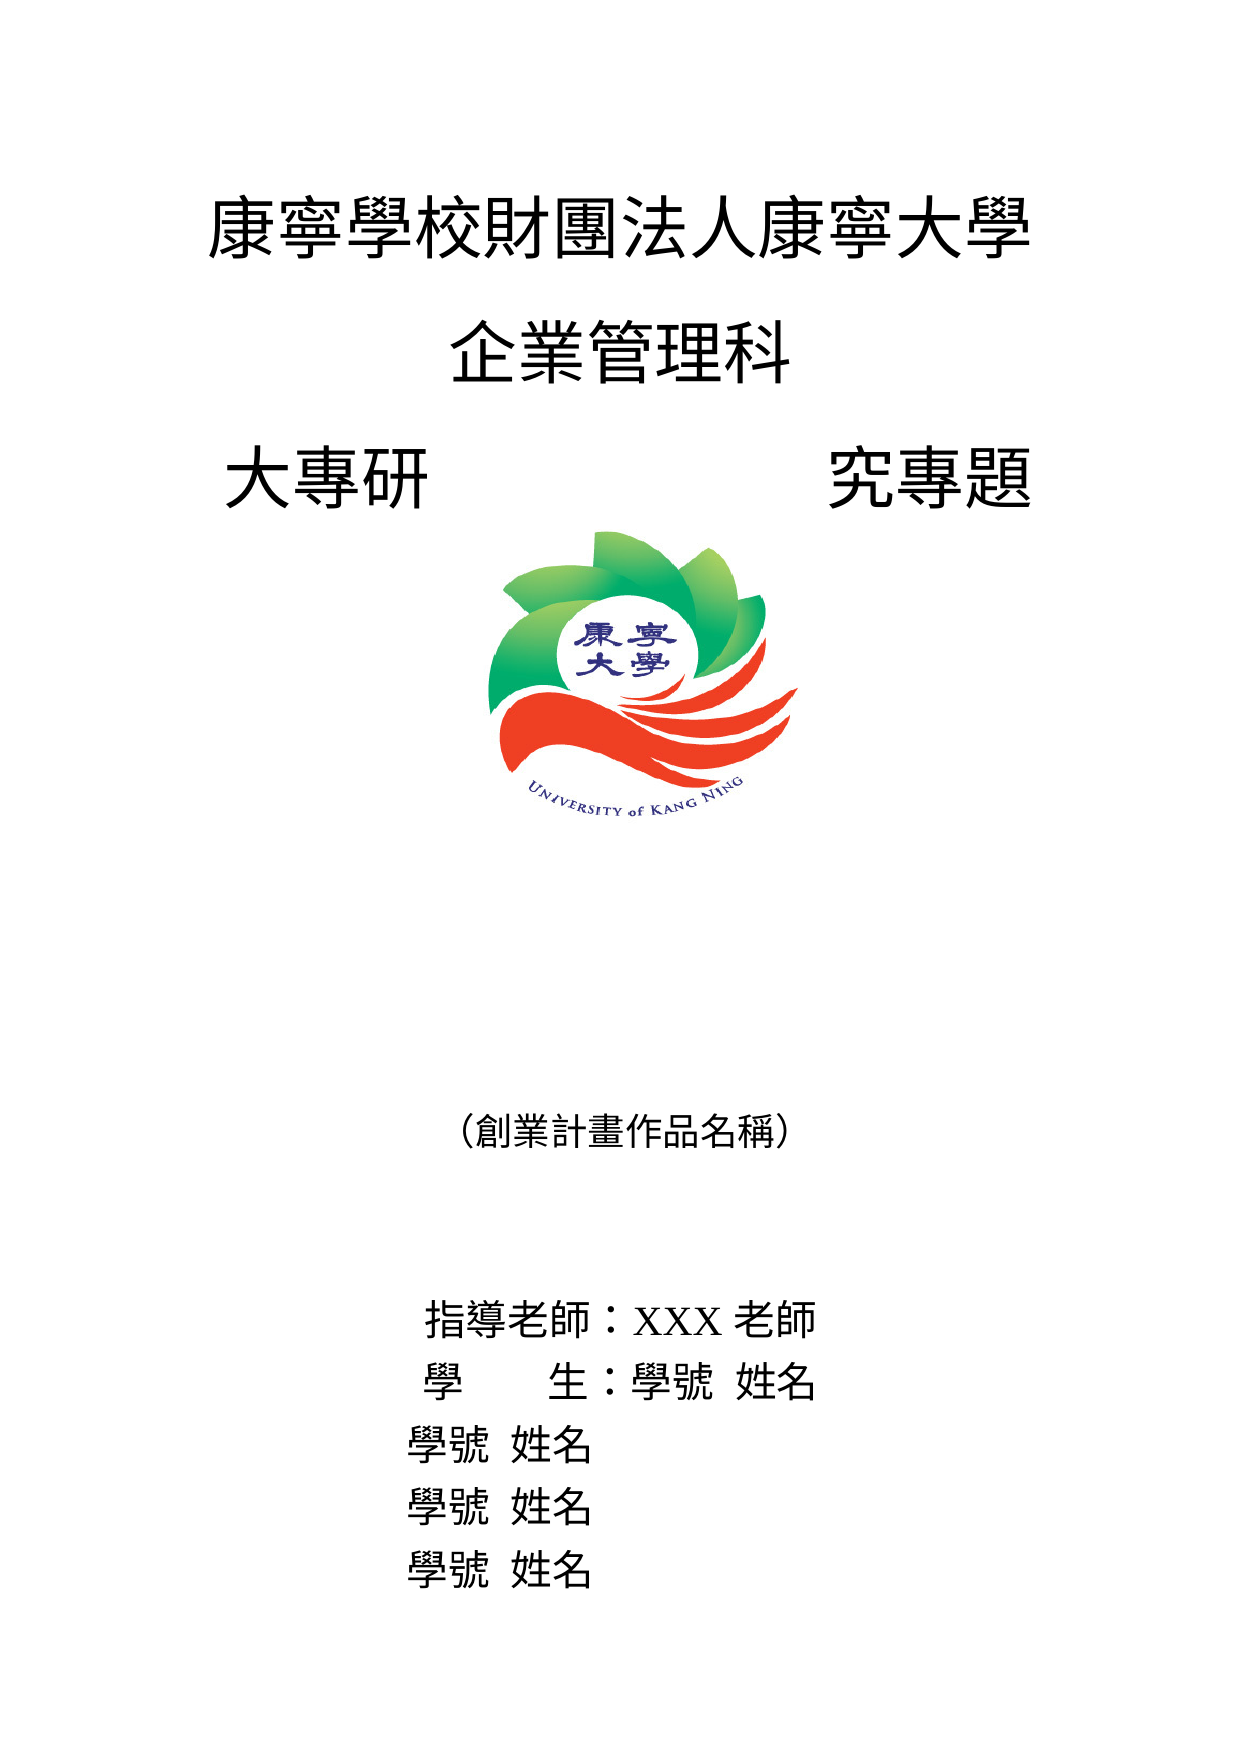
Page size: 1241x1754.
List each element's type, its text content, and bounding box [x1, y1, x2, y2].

text 大專研究專題 [187, 400, 1053, 525]
text 學號 姓名 [187, 1463, 1053, 1525]
text 指導老師：XXX 老師 [187, 1275, 1053, 1338]
text 學 生：學號 姓名 [187, 1338, 1053, 1400]
text （創業計畫作品名稱） [187, 1088, 1053, 1150]
text 學號 姓名 [187, 1400, 1053, 1463]
text 康寧學校財團法人康寧大學 [187, 150, 1053, 275]
text 學號 姓名 [187, 1525, 1053, 1588]
text 企業管理科 [187, 275, 1053, 400]
